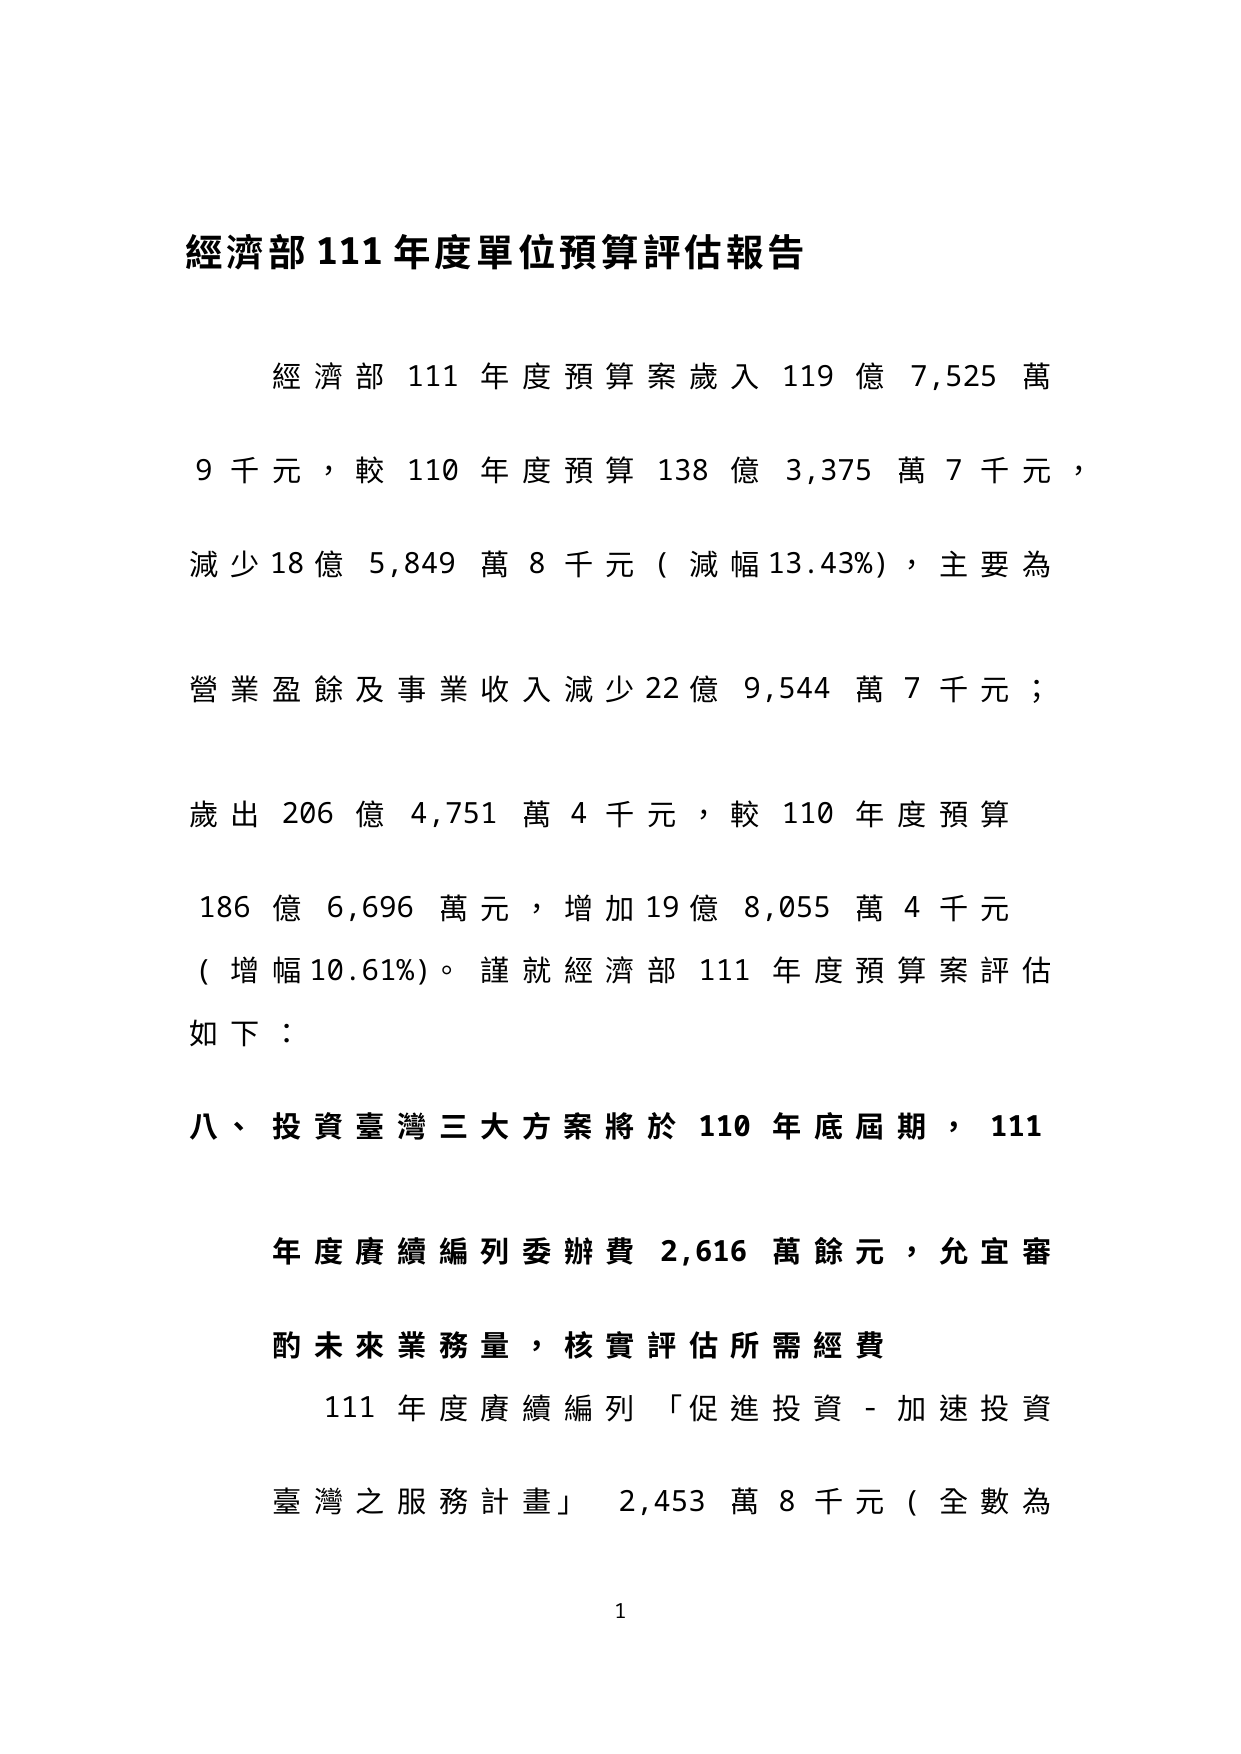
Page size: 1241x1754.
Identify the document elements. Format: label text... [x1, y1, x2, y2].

text 八、投資臺灣三大方案將於110年底屆期，111年度賡續編列委辦費2,616萬餘元，允宜審酌未來業務量，核實評估所需經費 [183, 1052, 1058, 1365]
text 經濟部111年度單位預算評估報告 [183, 177, 1058, 302]
text 經濟部111年度預算案歲入119億7,525萬9千元，較110年度預算138億3,375萬7千元，減少18億5,849萬8千元(減幅13.43%)，主要為營業盈餘及事業收入減少22億9,544萬7千元；歲出206億4,751萬4千元，較110年度預算186億6,696萬元，增加19億8,055萬4千元(增幅10.61%)。謹就經濟部111年度預算案評估如下： [183, 302, 1058, 1052]
text 111年度賡續編列「促進投資-加速投資臺灣之服務計畫」2,453萬8千元(全數為 [242, 1365, 1058, 1552]
